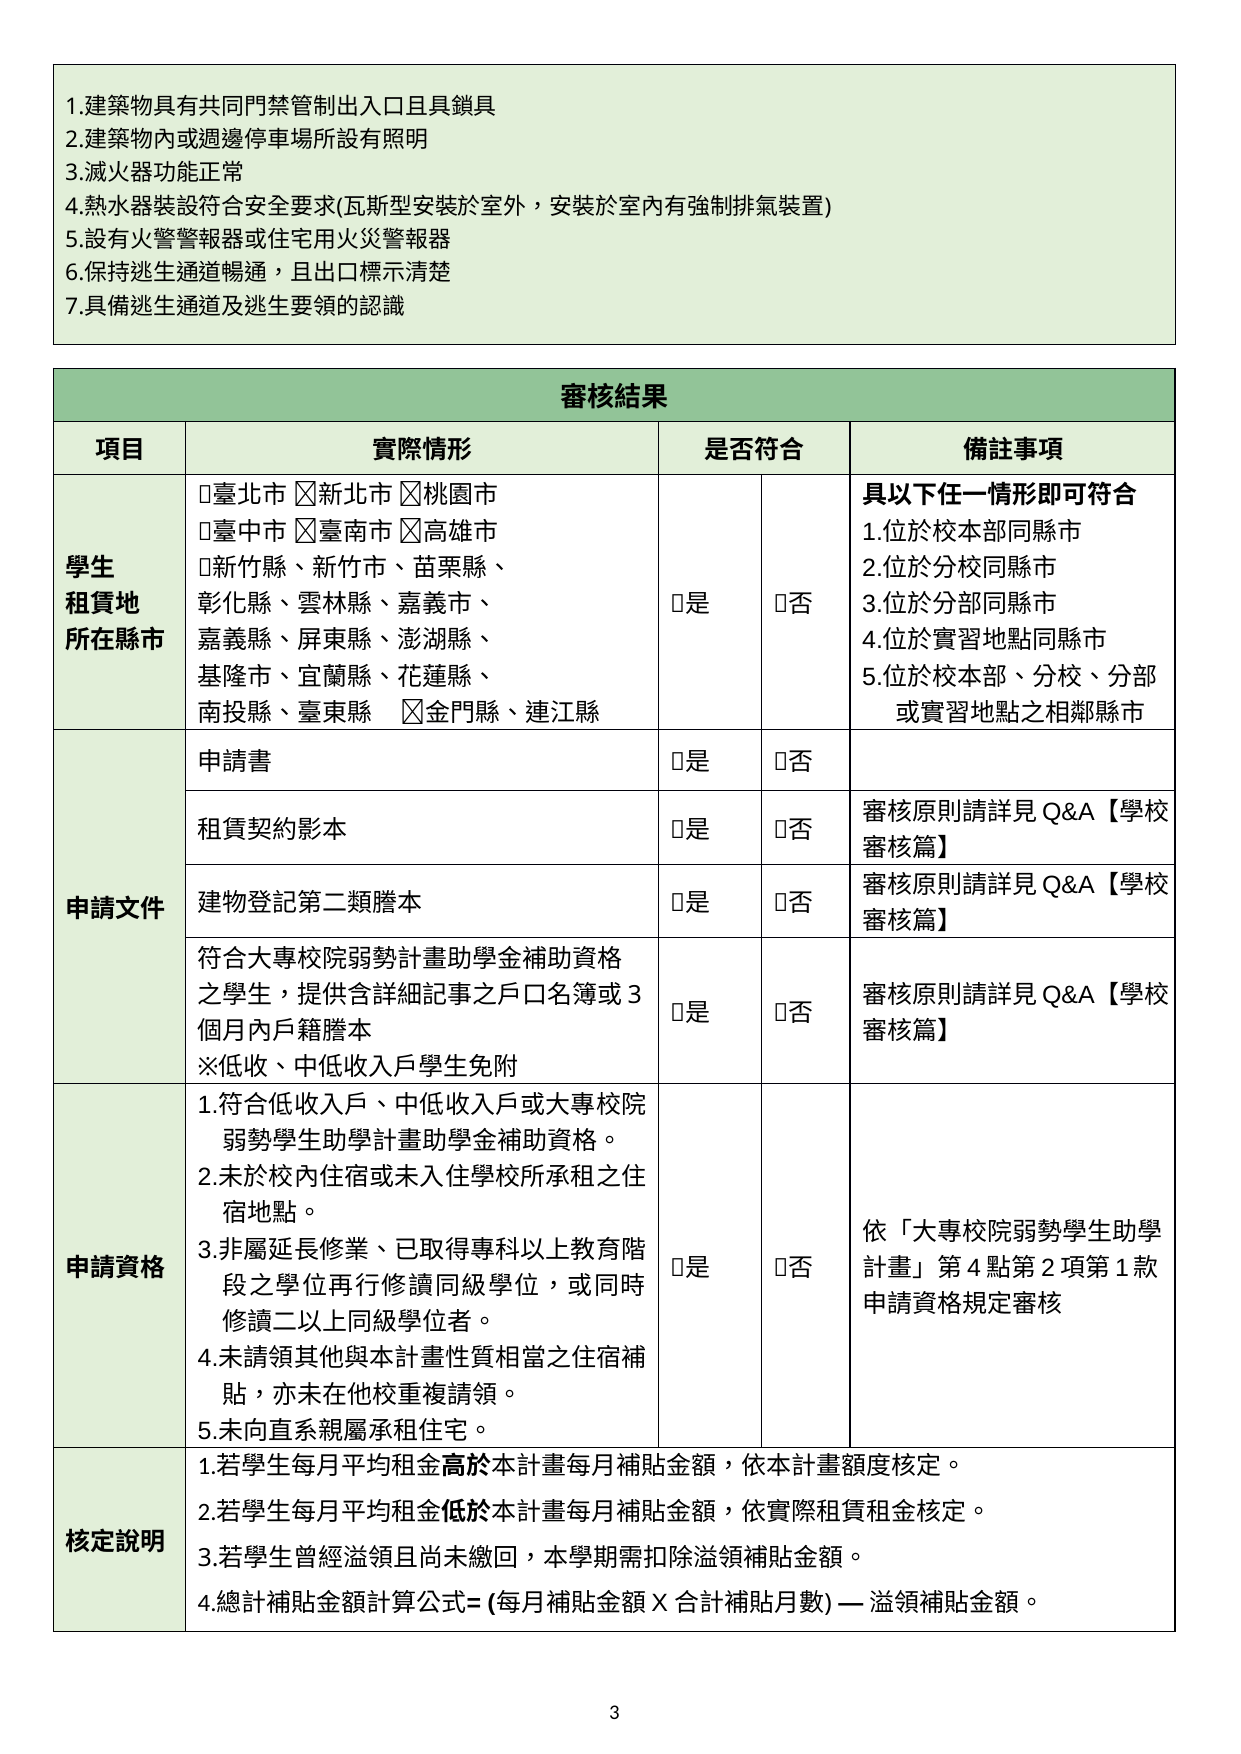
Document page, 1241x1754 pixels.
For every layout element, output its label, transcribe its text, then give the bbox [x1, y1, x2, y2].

table_cell [851, 730, 1174, 790]
table_cell 租賃契約影本 [186, 791, 658, 863]
table_cell 建築物具有共同門禁管制出入口且具鎖具 建築物內或週邊停車場所設有照明 滅火器功能正常 熱水器裝設符合安全要求(瓦斯型安裝於室外，安裝於室內有強制排氣裝置) 設有火警警報器或住宅用火災警報器 保持逃生通道暢通，且出口標示清楚 具備逃生通道及逃生要領的認識 [54, 65, 1175, 344]
table_cell 符合大專校院弱勢計畫助學金補助資格之學生，提供含詳細記事之戶口名簿或3個月內戶籍謄本 ※低收、中低收入戶學生免附 [186, 938, 658, 1083]
table_cell 實際情形 [186, 422, 658, 474]
table_cell 臺北市 新北市 桃園市 臺中市 臺南市 高雄市 新竹縣、新竹市、苗栗縣、 彰化縣、雲林縣、嘉義市、 嘉義縣、屏東縣、澎湖縣、 基隆市、宜蘭縣、花蓮縣、 南投縣、臺東縣 金門縣、連江縣 [186, 475, 658, 729]
table_cell 若學生每月平均租金高於本計畫每月補貼金額，依本計畫額度核定。 若學生每月平均租金低於本計畫每月補貼金額，依實際租賃租金核定。 若學生曾經溢領且尚未繳回，本學期需扣除溢領補貼金額。 總計補貼金額計算公式= (每月補貼金額X 合計補貼月數) ― 溢領補貼金額。 [186, 1448, 1174, 1631]
table_cell 否 [762, 730, 849, 790]
table_cell 否 [762, 1084, 849, 1447]
table_cell 是 [659, 1084, 761, 1447]
table_cell 項目 [54, 422, 185, 474]
table_cell 是否符合 [659, 422, 849, 474]
table_header 審核結果 [54, 369, 1174, 421]
table_cell 否 [762, 475, 849, 729]
table_cell 否 [762, 865, 849, 937]
table_cell 具以下任一情形即可符合 1.位於校本部同縣市 2.位於分校同縣市 3.位於分部同縣市 4.位於實習地點同縣市 5.位於校本部、分校、分部或實習地點之相鄰縣市 [851, 475, 1174, 729]
table_cell 依「大專校院弱勢學生助學計畫」第4點第2項第1款申請資格規定審核 [851, 1084, 1174, 1447]
table_cell 申請書 [186, 730, 658, 790]
table_cell 否 [762, 791, 849, 863]
table_cell 是 [659, 730, 761, 790]
table_cell 符合低收入戶、中低收入戶或大專校院弱勢學生助學計畫助學金補助資格。 未於校內住宿或未入住學校所承租之住宿地點。 非屬延長修業、已取得專科以上教育階段之學位再行修讀同級學位，或同時修讀二以上同級學位者。 未請領其他與本計畫性質相當之住宿補貼，亦未在他校重複請領。 未向直系親屬承租住宅。 [186, 1084, 658, 1447]
table_cell 審核原則請詳見Q&A【學校審核篇】 [851, 938, 1174, 1083]
table_cell 是 [659, 475, 761, 729]
table_cell 是 [659, 865, 761, 937]
table_cell 建物登記第二類謄本 [186, 865, 658, 937]
table_cell 審核原則請詳見Q&A【學校審核篇】 [851, 791, 1174, 863]
table_cell 是 [659, 938, 761, 1083]
table_cell 申請資格 [54, 1084, 185, 1447]
table_cell 否 [762, 938, 849, 1083]
table_cell 審核原則請詳見Q&A【學校審核篇】 [851, 865, 1174, 937]
table_cell 申請文件 [54, 730, 185, 1083]
table_cell 核定說明 [54, 1448, 185, 1631]
table_cell 備註事項 [851, 422, 1174, 474]
table_cell 是 [659, 791, 761, 863]
table_cell 學生 租賃地 所在縣市 [54, 475, 185, 729]
